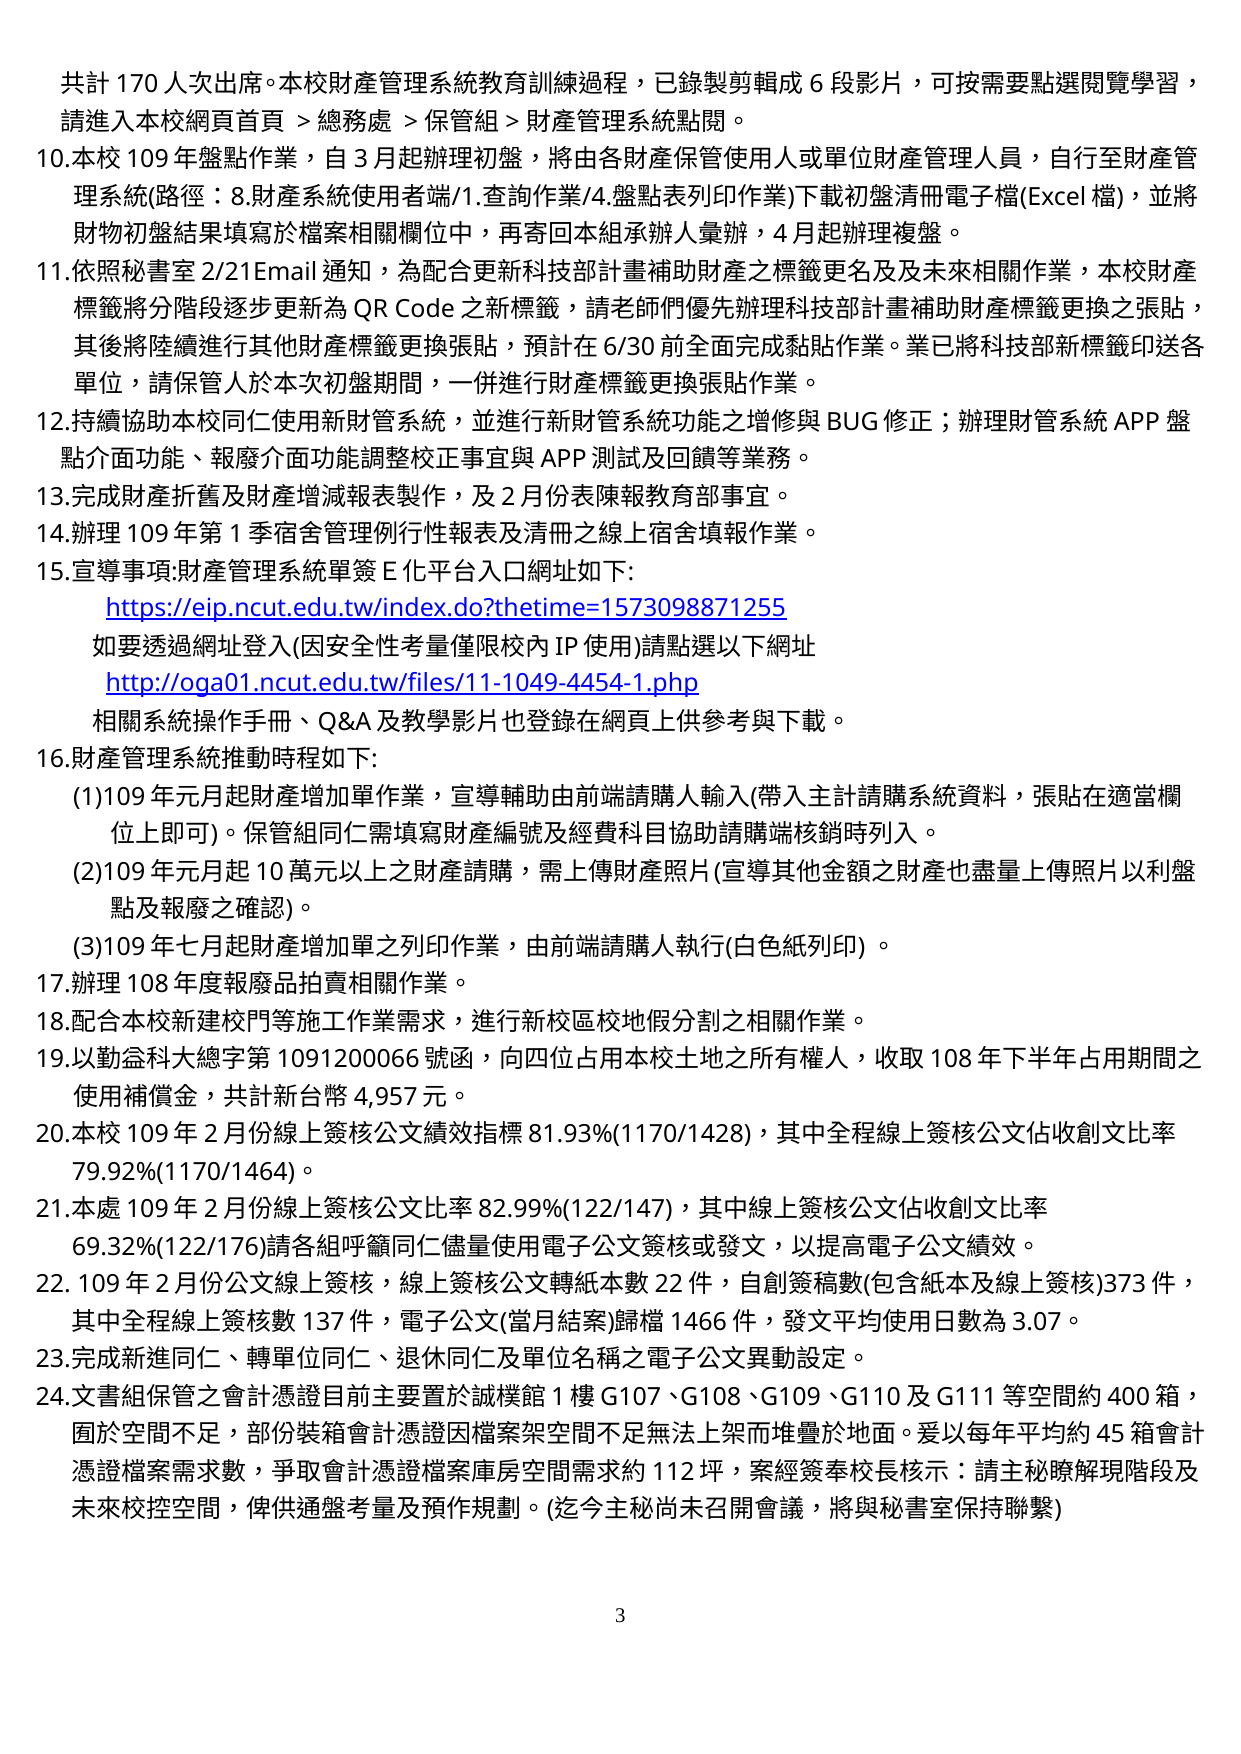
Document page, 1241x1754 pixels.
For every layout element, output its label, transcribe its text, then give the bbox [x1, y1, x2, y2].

text (2)109年元月起10萬元以上之財產請購，需上傳財產照片(宣導其他金額之財產也盡量上傳照片以利盤點及報廢之確認)。 [73, 850, 1205, 925]
text 20.本校109年2月份線上簽核公文績效指標81.93%(1170/1428)，其中全程線上簽核公文佔收創文比率79.92%(1170/1464)。 [35, 1113, 1205, 1188]
text 18.配合本校新建校門等施工作業需求，進行新校區校地假分割之相關作業。 [35, 1000, 1205, 1038]
text 共計170人次出席。本校財產管理系統教育訓練過程，已錄製剪輯成 6 段影片，可按需要點選閱覽學習，請進入本校網頁首頁 > 總務處 > 保管組 > 財產管理系統點閱。 [35, 63, 1205, 138]
text 12.持續協助本校同仁使用新財管系統，並進行新財管系統功能之增修與BUG修正；辦理財管系統APP 盤點介面功能、報廢介面功能調整校正事宜與APP測試及回饋等業務。 [35, 400, 1205, 475]
text https://eip.ncut.edu.tw/index.do?thetime=1573098871255 [73, 588, 1205, 625]
text (1)109年元月起財產增加單作業，宣導輔助由前端請購人輸入(帶入主計請購系統資料，張貼在適當欄位上即可)。保管組同仁需填寫財產編號及經費科目協助請購端核銷時列入。 [73, 775, 1205, 850]
text (3)109年七月起財產增加單之列印作業，由前端請購人執行(白色紙列印) 。 [73, 925, 1205, 963]
text 17.辦理108年度報廢品拍賣相關作業。 [35, 963, 1205, 1000]
text 23.完成新進同仁、轉單位同仁、退休同仁及單位名稱之電子公文異動設定。 [35, 1338, 1205, 1375]
text 15.宣導事項:財產管理系統單簽Ｅ化平台入口網址如下: [35, 550, 1205, 588]
text 10.本校109年盤點作業，自3月起辦理初盤，將由各財產保管使用人或單位財產管理人員，自行至財產管理系統(路徑：8.財產系統使用者端/1.查詢作業/4.盤點表列印作業)下載初盤清冊電子檔(Excel檔)，並將財物初盤結果填寫於檔案相關欄位中，再寄回本組承辦人彙辦，4月起辦理複盤。 [35, 138, 1205, 250]
text 如要透過網址登入(因安全性考量僅限校內IP使用)請點選以下網址 [73, 625, 1205, 663]
text 14.辦理109年第1季宿舍管理例行性報表及清冊之線上宿舍填報作業。 [35, 513, 1205, 550]
text http://oga01.ncut.edu.tw/files/11-1049-4454-1.php [73, 663, 1205, 700]
text 22. 109年2月份公文線上簽核，線上簽核公文轉紙本數22件，自創簽稿數(包含紙本及線上簽核)373件，其中全程線上簽核數137件，電子公文(當月結案)歸檔1466件，發文平均使用日數為3.07。 [35, 1263, 1205, 1338]
text 21.本處109年2月份線上簽核公文比率82.99%(122/147)，其中線上簽核公文佔收創文比率69.32%(122/176)請各組呼籲同仁儘量使用電子公文簽核或發文，以提高電子公文績效。 [35, 1188, 1205, 1263]
text 11.依照秘書室2/21Email通知，為配合更新科技部計畫補助財產之標籤更名及及未來相關作業，本校財產標籤將分階段逐步更新為QR Code之新標籤，請老師們優先辦理科技部計畫補助財產標籤更換之張貼，其後將陸續進行其他財產標籤更換張貼，預計在6/30前全面完成黏貼作業。業已將科技部新標籤印送各單位，請保管人於本次初盤期間，一併進行財產標籤更換張貼作業。 [35, 250, 1205, 400]
text 24.文書組保管之會計憑證目前主要置於誠樸館1樓G107、G108、G109、G110及G111等空間約400箱，囿於空間不足，部份裝箱會計憑證因檔案架空間不足無法上架而堆疊於地面。爰以每年平均約45箱會計憑證檔案需求數，爭取會計憑證檔案庫房空間需求約112坪，案經簽奉校長核示：請主秘瞭解現階段及未來校控空間，俾供通盤考量及預作規劃。(迄今主秘尚未召開會議，將與秘書室保持聯繫) [35, 1375, 1205, 1525]
text 13.完成財產折舊及財產增減報表製作，及2月份表陳報教育部事宜。 [35, 475, 1205, 513]
text 16.財產管理系統推動時程如下: [35, 738, 1205, 775]
text 19.以勤益科大總字第 1091200066號函，向四位占用本校土地之所有權人，收取108年下半年占用期間之使用補償金，共計新台幣 4,957元。 [35, 1038, 1205, 1113]
text 相關系統操作手冊、Q&A及教學影片也登錄在網頁上供參考與下載。 [73, 700, 1205, 738]
